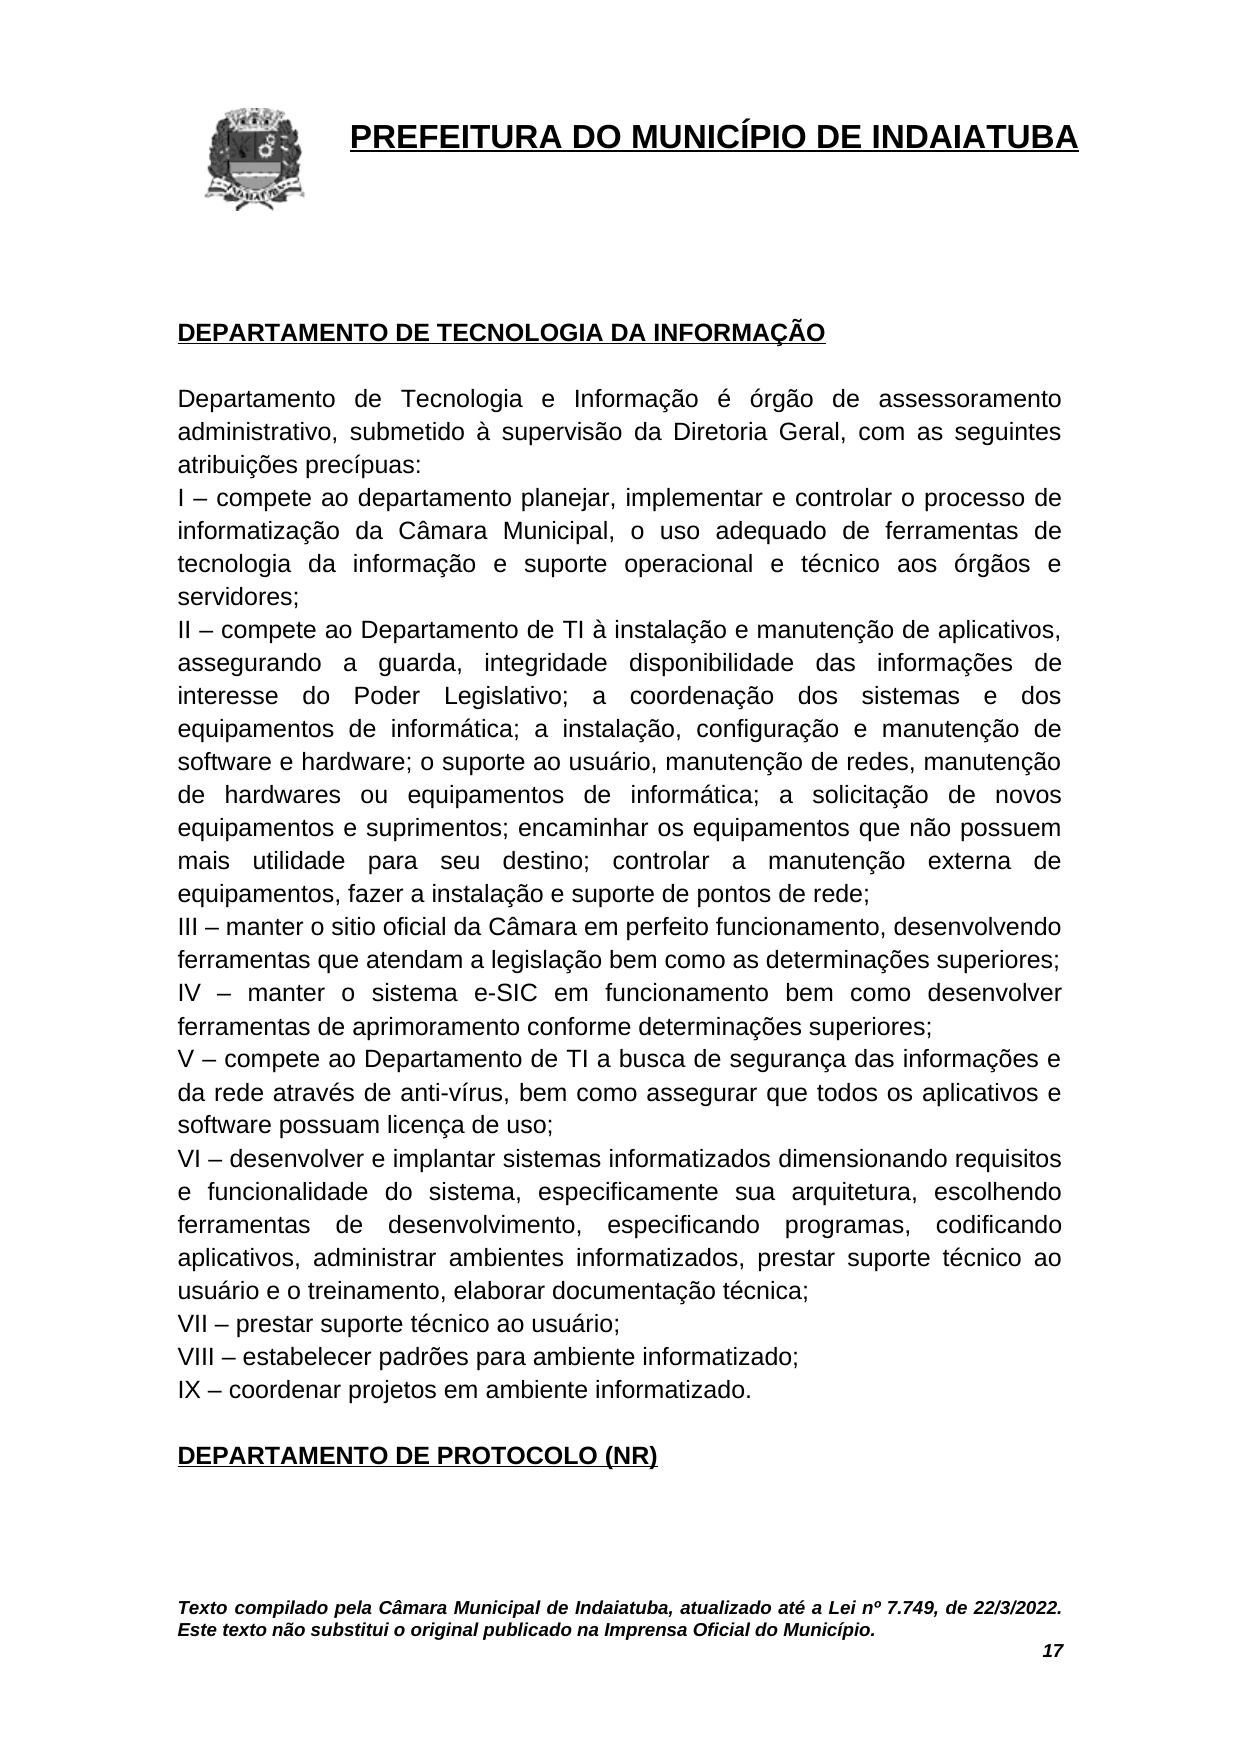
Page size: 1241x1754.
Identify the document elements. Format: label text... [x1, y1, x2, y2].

text III – manter o sitio oficial da Câmara em perfeito funcionamento, desenvolvendo ferramentas que atendam a legislação bem como as determinações superiores; [177, 912, 1063, 974]
text V – compete ao Departamento de TI a busca de segurança das informações e da rede através de anti-vírus, bem como assegurar que todos os aplicativos e software possuam licença de uso; [177, 1044, 1063, 1139]
text VIII – estabelecer padrões para ambiente informatizado; [177, 1342, 1063, 1370]
text IV – manter o sistema e-SIC em funcionamento bem como desenvolver ferramentas de aprimoramento conforme determinações superiores; [177, 978, 1063, 1040]
text DEPARTAMENTO DE PROTOCOLO (NR) [177, 1441, 1063, 1469]
text IX – coordenar projetos em ambiente informatizado. [177, 1375, 1063, 1403]
text VII – prestar suporte técnico ao usuário; [177, 1309, 1063, 1337]
text VI – desenvolver e implantar sistemas informatizados dimensionando requisitos e funcionalidade do sistema, especificamente sua arquitetura, escolhendo ferramentas de desenvolvimento, especificando programas, codificando aplicativos, administrar ambientes informatizados, prestar suporte técnico ao usuário e o treinamento, elaborar documentação técnica; [177, 1143, 1063, 1304]
text I – compete ao departamento planejar, implementar e controlar o processo de informatização da Câmara Municipal, o uso adequado de ferramentas de tecnologia da informação e suporte operacional e técnico aos órgãos e servidores; [177, 483, 1063, 611]
text DEPARTAMENTO DE TECNOLOGIA DA INFORMAÇÃO [177, 318, 1063, 347]
text Departamento de Tecnologia e Informação é órgão de assessoramento administrativo, submetido à supervisão da Diretoria Geral, com as seguintes atribuições precípuas: [177, 384, 1063, 479]
text II – compete ao Departamento de TI à instalação e manutenção de aplicativos, assegurando a guarda, integridade disponibilidade das informações de interesse do Poder Legislativo; a coordenação dos sistemas e dos equipamentos de informática; a instalação, configuração e manutenção de software e hardware; o suporte ao usuário, manutenção de redes, manutenção de hardwares ou equipamentos de informática; a solicitação de novos equipamentos e suprimentos; encaminhar os equipamentos que não possuem mais utilidade para seu destino; controlar a manutenção externa de equipamentos, fazer a instalação e suporte de pontos de rede; [177, 615, 1063, 908]
